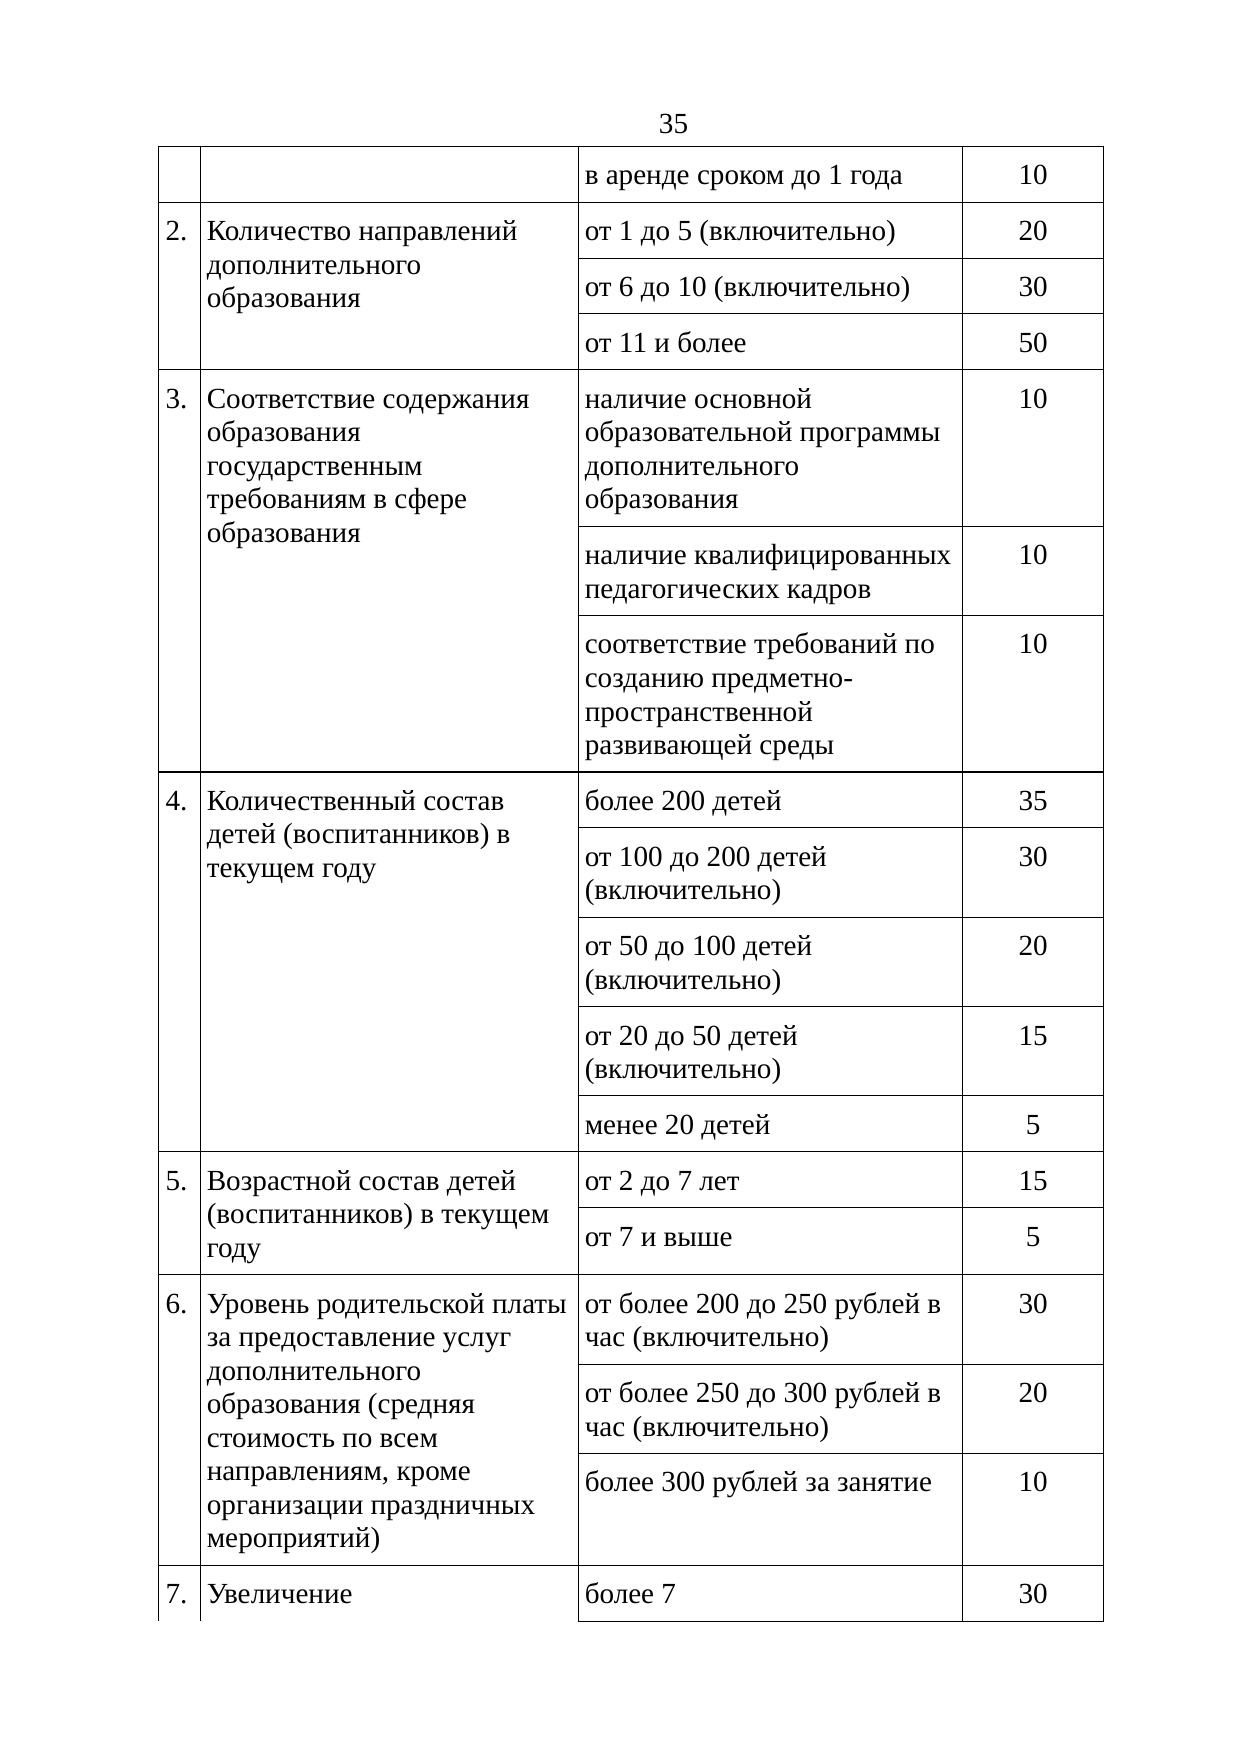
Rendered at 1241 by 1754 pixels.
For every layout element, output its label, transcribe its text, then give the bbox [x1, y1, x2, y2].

table_cell менее 20 детей [579, 1096, 962, 1151]
table_cell 20 [963, 203, 1103, 257]
table_cell Соответствие содержания образования государственным требованиям в сфере образования [201, 370, 578, 771]
table_cell 10 [963, 147, 1103, 202]
table_cell соответствие требований по созданию предметно-пространственной развивающей среды [579, 616, 962, 771]
table_cell 30 [963, 828, 1103, 917]
table_cell от 6 до 10 (включительно) [579, 259, 962, 313]
table_cell более 200 детей [579, 773, 962, 827]
table_cell 20 [963, 918, 1103, 1006]
table_cell 3. [159, 370, 200, 771]
table_cell 2. [159, 203, 200, 369]
table_cell 10 [963, 1454, 1103, 1565]
table_cell от 11 и более [579, 314, 962, 369]
table_cell 30 [963, 1566, 1103, 1621]
table_cell от 50 до 100 детей (включительно) [579, 918, 962, 1006]
table_cell наличие основной образовательной программы дополнительного образования [579, 370, 962, 526]
table_cell от 7 и выше [579, 1208, 962, 1274]
table_cell 30 [963, 1275, 1103, 1363]
table_cell 6. [159, 1275, 200, 1565]
table_cell наличие квалифицированных педагогических кадров [579, 527, 962, 615]
table_cell 15 [963, 1007, 1103, 1095]
table_cell 10 [963, 527, 1103, 615]
table_cell в аренде сроком до 1 года [579, 147, 962, 202]
table_cell от 2 до 7 лет [579, 1152, 962, 1207]
table_cell 5 [963, 1208, 1103, 1274]
table_cell 15 [963, 1152, 1103, 1207]
table_cell 35 [963, 773, 1103, 827]
table_cell Количество направлений дополнительного образования [201, 203, 578, 369]
table_cell Возрастной состав детей (воспитанников) в текущем году [201, 1152, 578, 1274]
table_cell 4. [159, 773, 200, 1151]
table_cell 10 [963, 370, 1103, 526]
table_cell 7. [159, 1566, 200, 1621]
table_cell от 1 до 5 (включительно) [579, 203, 962, 257]
table_cell 10 [963, 616, 1103, 771]
table_cell 20 [963, 1365, 1103, 1453]
table_cell Увеличение [201, 1566, 578, 1621]
table_cell 50 [963, 314, 1103, 369]
table_cell более 300 рублей за занятие [579, 1454, 962, 1565]
table_cell от более 200 до 250 рублей в час (включительно) [579, 1275, 962, 1363]
table_cell 30 [963, 259, 1103, 313]
table_cell более 7 [579, 1566, 962, 1621]
table_cell от 100 до 200 детей (включительно) [579, 828, 962, 917]
table_cell от 20 до 50 детей (включительно) [579, 1007, 962, 1095]
table_cell от более 250 до 300 рублей в час (включительно) [579, 1365, 962, 1453]
table_cell Уровень родительской платы за предоставление услуг дополнительного образования (средняя стоимость по всем направлениям, кроме организации праздничных мероприятий) [201, 1275, 578, 1565]
table_cell Количественный состав детей (воспитанников) в текущем году [201, 773, 578, 1151]
table_cell 5 [963, 1096, 1103, 1151]
table_cell 5. [159, 1152, 200, 1274]
